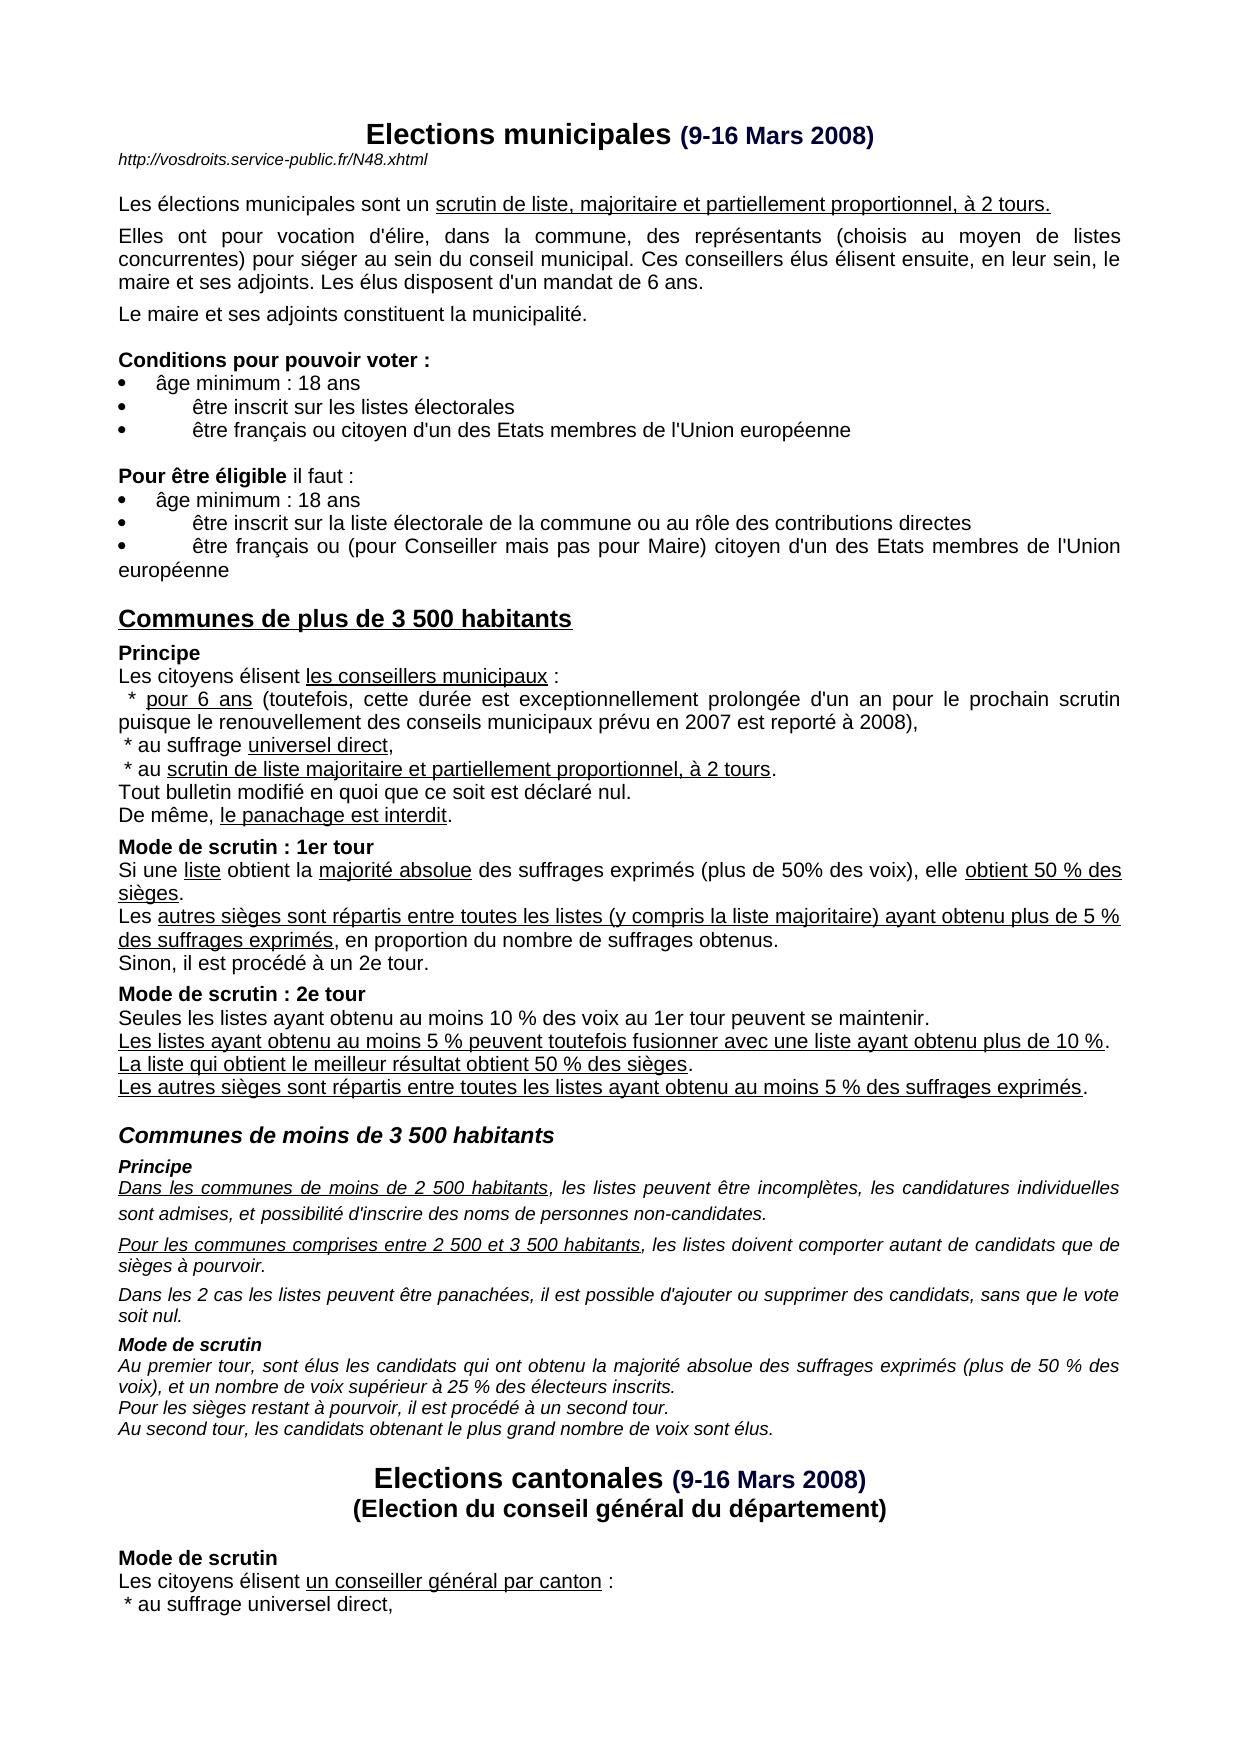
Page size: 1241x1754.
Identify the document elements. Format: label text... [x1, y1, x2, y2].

text Au premier tour, sont élus les candidats qui ont obtenu la majorité absolue des suffrages exprimés (plus de 50 % des voix), et un nombre de voix supérieur à 25 % des électeurs inscrits. [118, 1356, 1122, 1397]
text Si une liste obtient la majorité absolue des suffrages exprimés (plus de 50% des voix), elle obtient 50 % des sièges. [118, 858, 1122, 905]
text  être français ou citoyen d'un des Etats membres de l'Union européenne [118, 418, 1122, 442]
text Pour être éligible il faut : [118, 465, 1122, 488]
text Les listes ayant obtenu au moins 5 % peuvent toutefois fusionner avec une liste ayant obtenu plus de 10 %. [118, 1029, 1122, 1053]
text  être français ou (pour Conseiller mais pas pour Maire) citoyen d'un des Etats membres de l'Union européenne [118, 535, 1122, 582]
text Les autres sièges sont répartis entre toutes les listes (y compris la liste majoritaire) ayant obtenu plus de 5 % des suffrages exprimés, en proportion du nombre de suffrages obtenus. [118, 905, 1122, 951]
text Communes de plus de 3 500 habitants [118, 605, 1122, 633]
text  être inscrit sur la liste électorale de la commune ou au rôle des contributions directes [118, 512, 1122, 535]
text Les citoyens élisent les conseillers municipaux : [118, 664, 1122, 687]
text Pour les sièges restant à pourvoir, il est procédé à un second tour. [118, 1397, 1122, 1418]
text Mode de scrutin : 1er tour [118, 835, 1122, 858]
text  âge minimum : 18 ans [118, 488, 1122, 512]
text Mode de scrutin : 2e tour [118, 983, 1122, 1006]
text Tout bulletin modifié en quoi que ce soit est déclaré nul. [118, 780, 1122, 804]
text * au suffrage universel direct, [118, 1593, 1122, 1616]
text Elections cantonales (9-16 Mars 2008) [118, 1462, 1122, 1495]
text  être inscrit sur les listes électorales [118, 395, 1122, 418]
text Les citoyens élisent un conseiller général par canton : [118, 1569, 1122, 1593]
text Dans les communes de moins de 2 500 habitants, les listes peuvent être incomplètes, les candidatures individuelles sont admises, et possibilité d'inscrire des noms de personnes non-candidates. [118, 1177, 1122, 1226]
text Seules les listes ayant obtenu au moins 10 % des voix au 1er tour peuvent se maintenir. [118, 1006, 1122, 1029]
text Les autres sièges sont répartis entre toutes les listes ayant obtenu au moins 5 % des suffrages exprimés. [118, 1076, 1122, 1099]
text Mode de scrutin [118, 1334, 1122, 1356]
text http://vosdroits.service-public.fr/N48.xhtml [118, 151, 1122, 169]
text Elections municipales (9-16 Mars 2008) [118, 118, 1122, 151]
text Pour les communes comprises entre 2 500 et 3 500 habitants, les listes doivent comporter autant de candidats que de sièges à pourvoir. [118, 1234, 1122, 1276]
text (Election du conseil général du département) [118, 1495, 1122, 1523]
text Sinon, il est procédé à un 2e tour. [118, 951, 1122, 974]
text Conditions pour pouvoir voter : [118, 349, 1122, 372]
text  âge minimum : 18 ans [118, 372, 1122, 395]
text Mode de scrutin [118, 1546, 1122, 1569]
text Le maire et ses adjoints constituent la municipalité. [118, 302, 1122, 325]
text La liste qui obtient le meilleur résultat obtient 50 % des sièges. [118, 1053, 1122, 1076]
text Dans les 2 cas les listes peuvent être panachées, il est possible d'ajouter ou supprimer des candidats, sans que le vote soit nul. [118, 1284, 1122, 1326]
text Principe [118, 1156, 1122, 1177]
text * pour 6 ans (toutefois, cette durée est exceptionnellement prolongée d'un an pour le prochain scrutin puisque le renouvellement des conseils municipaux prévu en 2007 est reporté à 2008), [118, 687, 1122, 734]
text Principe [118, 641, 1122, 664]
text * au suffrage universel direct, [118, 734, 1122, 757]
text Communes de moins de 3 500 habitants [118, 1122, 1122, 1148]
text Elles ont pour vocation d'élire, dans la commune, des représentants (choisis au moyen de listes concurrentes) pour siéger au sein du conseil municipal. Ces conseillers élus élisent ensuite, en leur sein, le maire et ses adjoints. Les élus disposent d'un mandat de 6 ans. [118, 224, 1122, 294]
text Au second tour, les candidats obtenant le plus grand nombre de voix sont élus. [118, 1418, 1122, 1439]
text Les élections municipales sont un scrutin de liste, majoritaire et partiellement proportionnel, à 2 tours. [118, 193, 1122, 216]
text * au scrutin de liste majoritaire et partiellement proportionnel, à 2 tours. [118, 757, 1122, 780]
text De même, le panachage est interdit. [118, 804, 1122, 827]
